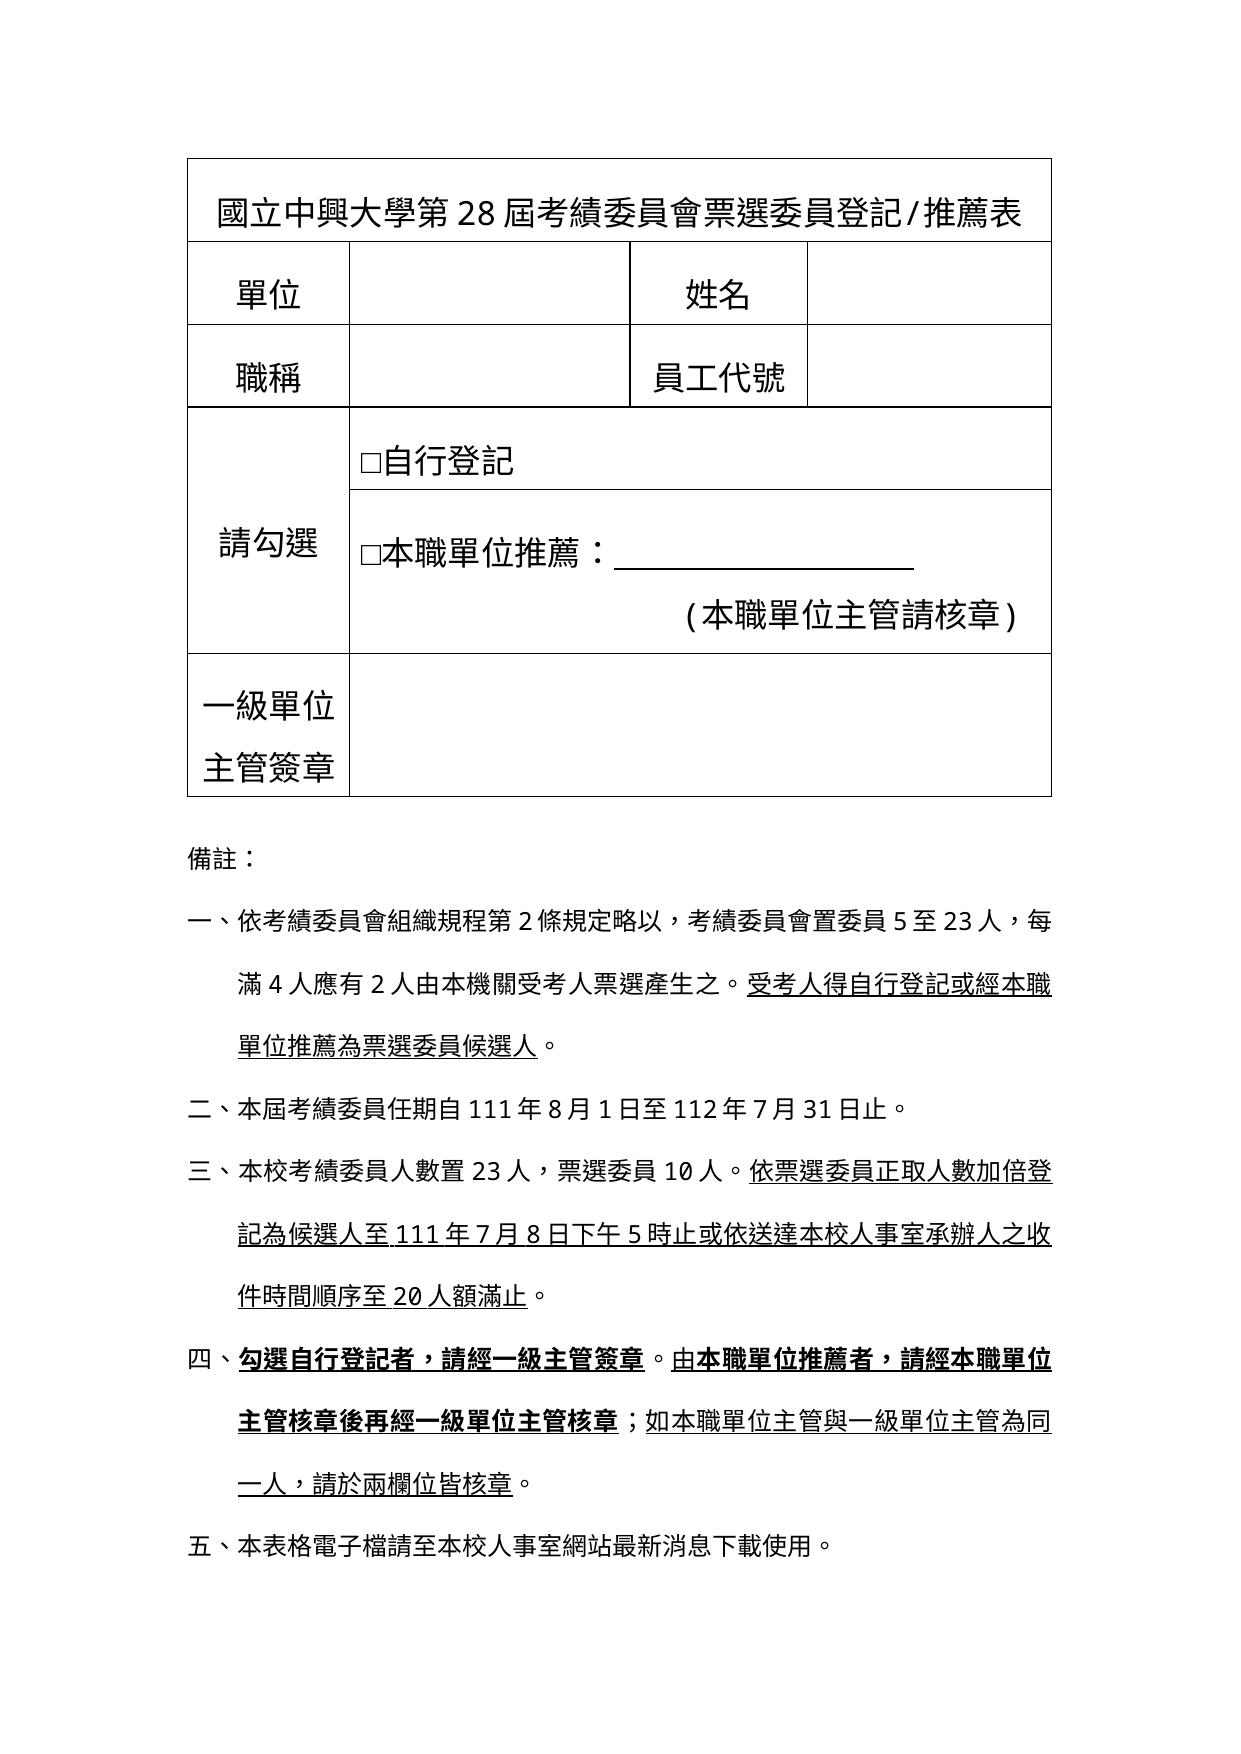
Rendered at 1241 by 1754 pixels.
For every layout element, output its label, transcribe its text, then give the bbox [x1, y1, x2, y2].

table_header 國立中興大學第28屆考績委員會票選委員登記/推薦表 [188, 159, 1051, 241]
text 四、勾選自行登記者，請經一級主管簽章。由本職單位推薦者，請經本職單位主管核章後再經一級單位主管核章；如本職單位主管與一級單位主管為同一人，請於兩欄位皆核章。 [187, 1316, 1053, 1503]
table_cell [350, 325, 629, 406]
table_cell 員工代號 [631, 325, 807, 406]
table_cell 職稱 [188, 325, 349, 406]
table_cell □本職單位推薦： (本職單位主管請核章) [350, 490, 1051, 653]
text 三、本校考績委員人數置23人，票選委員10人。依票選委員正取人數加倍登記為候選人至111年7月8日下午5時止或依送達本校人事室承辦人之收件時間順序至20人額滿止。 [187, 1128, 1053, 1316]
table_cell [350, 654, 1051, 796]
text 一、依考績委員會組織規程第2條規定略以，考績委員會置委員5至23人，每滿4人應有2人由本機關受考人票選產生之。受考人得自行登記或經本職單位推薦為票選委員候選人。 [187, 878, 1053, 1066]
table_cell [350, 242, 629, 324]
table_cell 單位 [188, 242, 349, 324]
text 二、本屆考績委員任期自111年8月1日至112年7月31日止。 [187, 1066, 1053, 1128]
table_cell 請勾選 [188, 408, 349, 653]
text 備註： [187, 816, 1053, 878]
table_cell [808, 325, 1051, 406]
table_cell 姓名 [631, 242, 807, 324]
table_cell □自行登記 [350, 408, 1051, 489]
table_cell 一級單位主管簽章 [188, 654, 349, 796]
text 五、本表格電子檔請至本校人事室網站最新消息下載使用。 [187, 1503, 1053, 1566]
table_cell [808, 242, 1051, 324]
